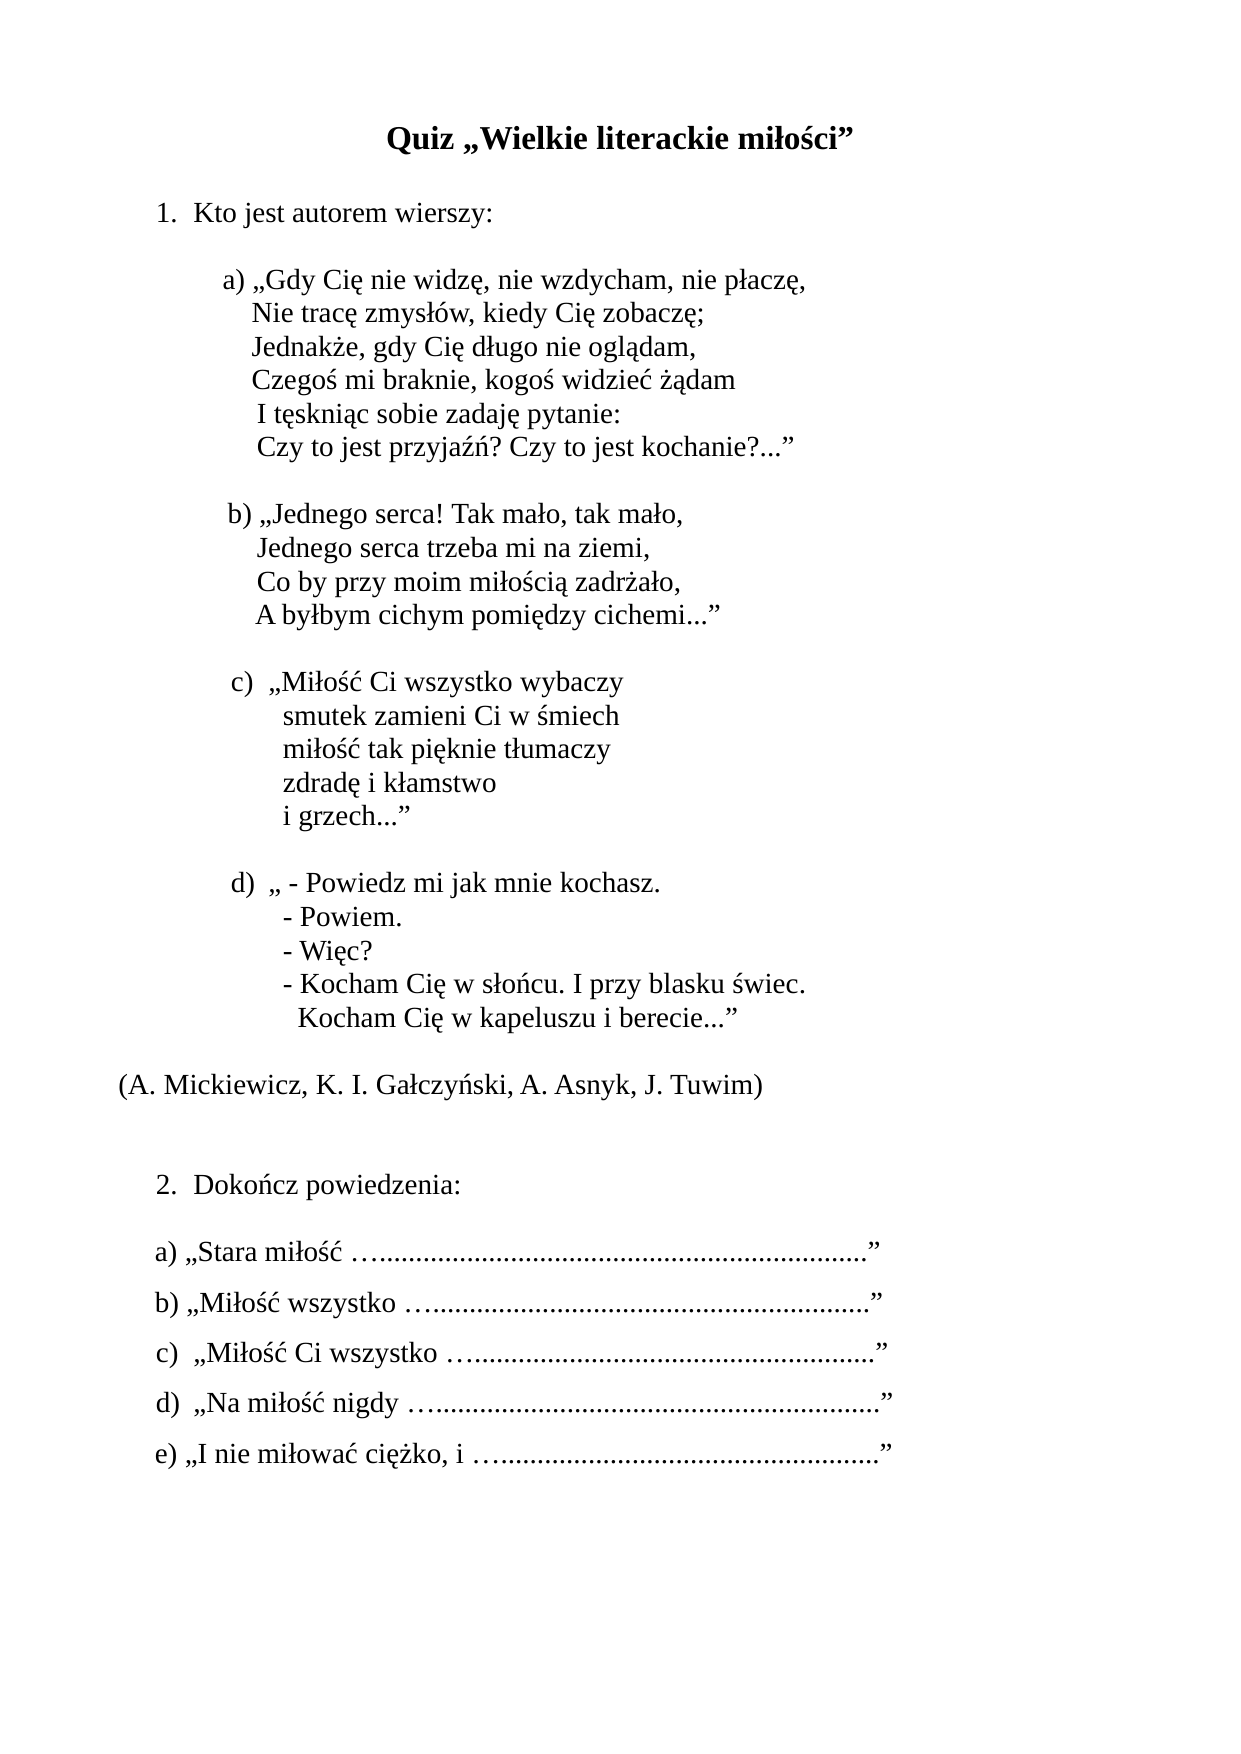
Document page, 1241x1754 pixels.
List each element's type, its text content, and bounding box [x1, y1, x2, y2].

text Czy to jest przyjaźń? Czy to jest kochanie?...” [118, 429, 1122, 463]
text (A. Mickiewicz, K. I. Gałczyński, A. Asnyk, J. Tuwim) [118, 1067, 1122, 1100]
list Kocham Cię w kapeluszu i berecie...” [231, 1000, 1122, 1033]
list Kto jest autorem wierszy: [156, 195, 1122, 228]
list „Miłość Ci wszystko wybaczy [231, 664, 1122, 698]
list „Miłość Ci wszystko ….......................................................” [156, 1335, 1122, 1369]
list Czegoś mi braknie, kogoś widzieć żądam [156, 362, 1122, 396]
text b) „Jednego serca! Tak mało, tak mało, [118, 497, 1122, 530]
list i grzech...” [231, 798, 1122, 832]
list „ - Powiedz mi jak mnie kochasz. [231, 866, 1122, 899]
text A byłbym cichym pomiędzy cichemi...” [118, 597, 1122, 631]
list - Kocham Cię w słońcu. I przy blasku świec. [231, 966, 1122, 1000]
list - Więc? [231, 933, 1122, 966]
list Jednakże, gdy Cię długo nie oglądam, [156, 329, 1122, 362]
text I tęskniąc sobie zadaję pytanie: [118, 396, 1122, 429]
list Dokończ powiedzenia: [156, 1167, 1122, 1201]
list smutek zamieni Ci w śmiech [231, 698, 1122, 731]
list a) „Gdy Cię nie widzę, nie wzdycham, nie płaczę, [156, 262, 1122, 295]
text a) „Stara miłość …...................................................................” [118, 1234, 1122, 1268]
text b) „Miłość wszystko …............................................................” [118, 1285, 1122, 1318]
list Nie tracę zmysłów, kiedy Cię zobaczę; [156, 295, 1122, 329]
list zdradę i kłamstwo [231, 765, 1122, 798]
text Quiz „Wielkie literackie miłości” [118, 118, 1122, 156]
text e) „I nie miłować ciężko, i …....................................................” [118, 1436, 1122, 1469]
list - Powiem. [231, 899, 1122, 933]
text Jednego serca trzeba mi na ziemi, [118, 530, 1122, 564]
text Co by przy moim miłością zadrżało, [118, 564, 1122, 597]
list „Na miłość nigdy ….............................................................” [156, 1386, 1122, 1419]
list miłość tak pięknie tłumaczy [231, 731, 1122, 765]
